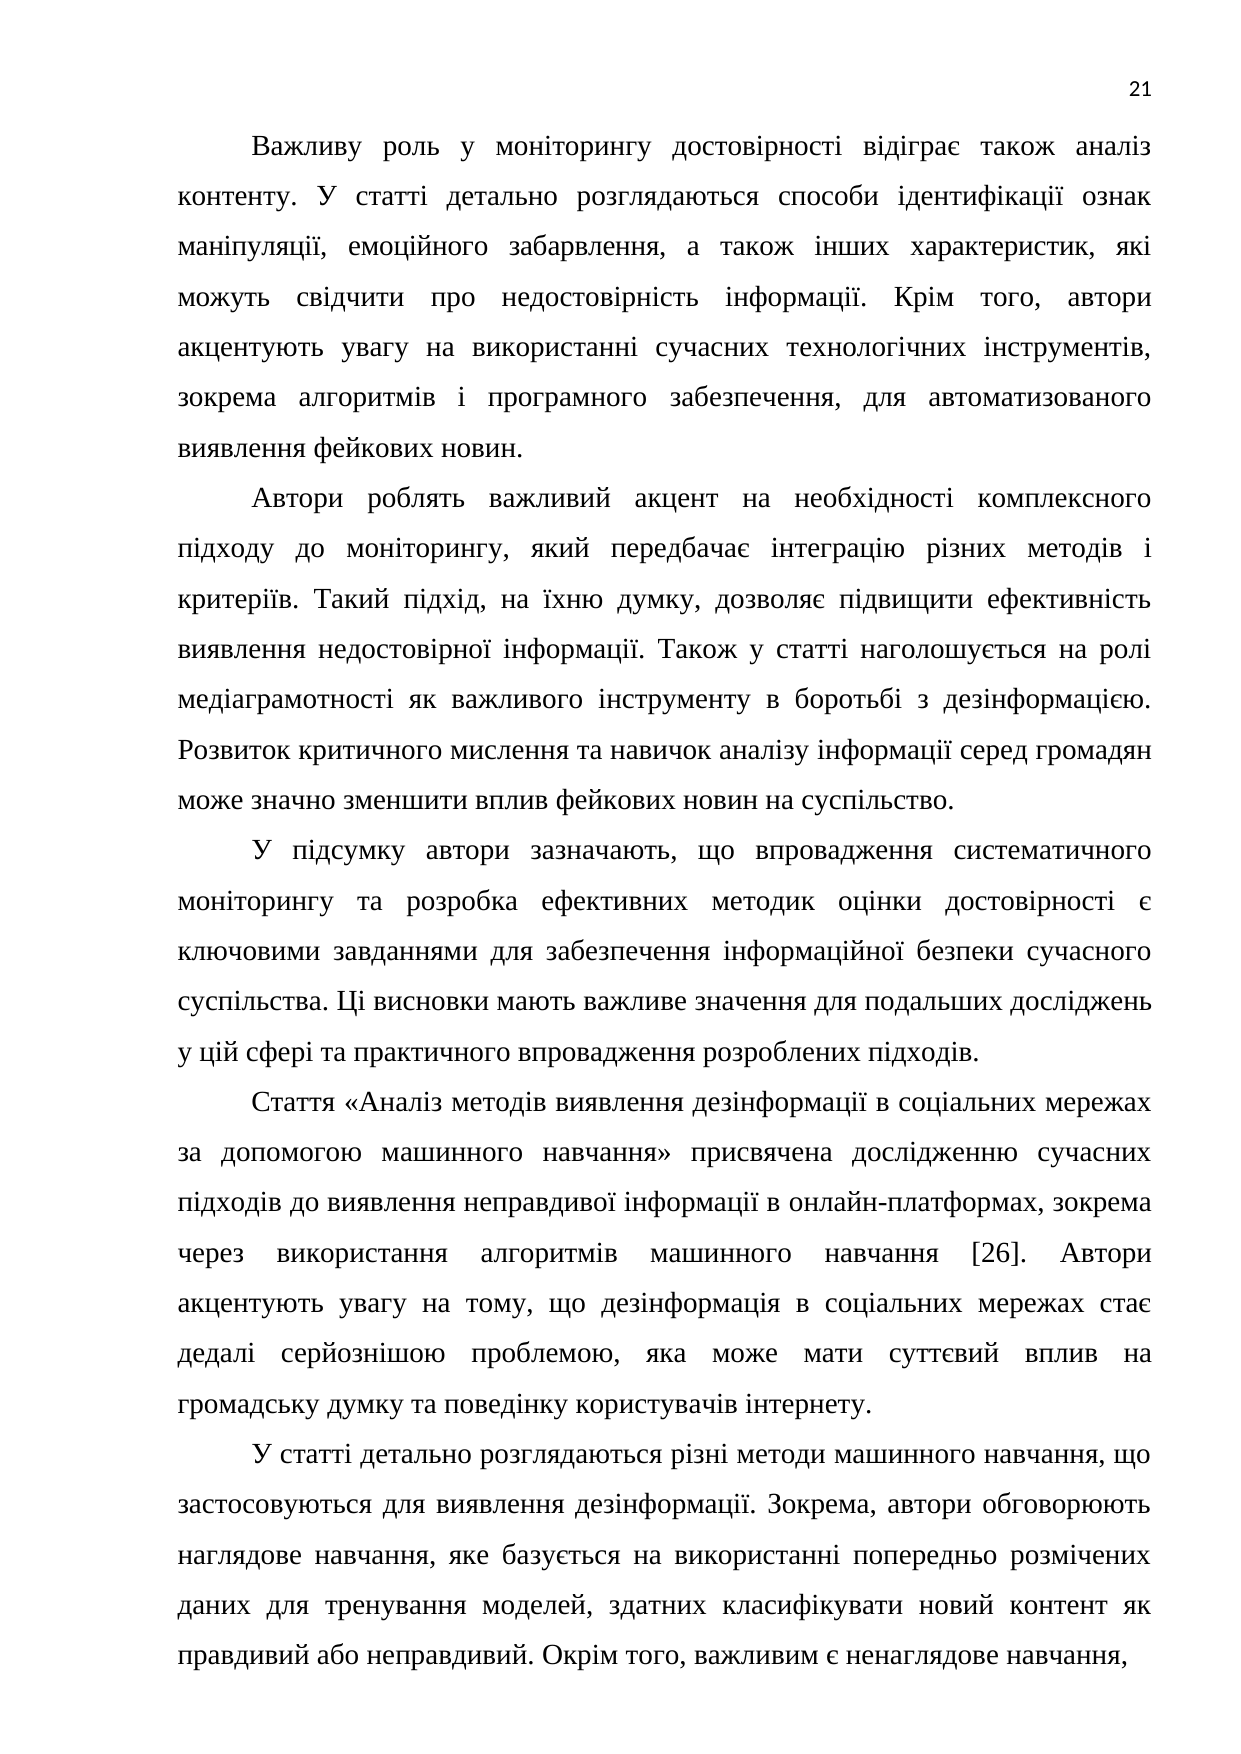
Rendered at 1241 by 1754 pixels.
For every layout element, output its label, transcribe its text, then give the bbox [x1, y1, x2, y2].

text Важливу роль у моніторингу достовірності відіграє також аналіз контенту. У статті детально розглядаються способи ідентифікації ознак маніпуляції, емоційного забарвлення, а також інших характеристик, які можуть свідчити про недостовірність інформації. Крім того, автори акцентують увагу на використанні сучасних технологічних інструментів, зокрема алгоритмів і програмного забезпечення, для автоматизованого виявлення фейкових новин. [177, 128, 1152, 463]
text У підсумку автори зазначають, що впровадження систематичного моніторингу та розробка ефективних методик оцінки достовірності є ключовими завданнями для забезпечення інформаційної безпеки сучасного суспільства. Ці висновки мають важливе значення для подальших досліджень у цій сфері та практичного впровадження розроблених підходів. [177, 832, 1152, 1067]
text Стаття «Аналіз методів виявлення дезінформації в соціальних мережах за допомогою машинного навчання» присвячена дослідженню сучасних підходів до виявлення неправдивої інформації в онлайн-платформах, зокрема через використання алгоритмів машинного навчання [26]. Автори акцентують увагу на тому, що дезінформація в соціальних мережах стає дедалі серйознішою проблемою, яка може мати суттєвий вплив на громадську думку та поведінку користувачів інтернету. [177, 1084, 1152, 1419]
text Автори роблять важливий акцент на необхідності комплексного підходу до моніторингу, який передбачає інтеграцію різних методів і критеріїв. Такий підхід, на їхню думку, дозволяє підвищити ефективність виявлення недостовірної інформації. Також у статті наголошується на ролі медіаграмотності як важливого інструменту в боротьбі з дезінформацією. Розвиток критичного мислення та навичок аналізу інформації серед громадян може значно зменшити вплив фейкових новин на суспільство. [177, 480, 1152, 816]
text У статті детально розглядаються різні методи машинного навчання, що застосовуються для виявлення дезінформації. Зокрема, автори обговорюють наглядове навчання, яке базується на використанні попередньо розмічених даних для тренування моделей, здатних класифікувати новий контент як правдивий або неправдивий. Окрім того, важливим є ненаглядове навчання, [177, 1436, 1152, 1671]
